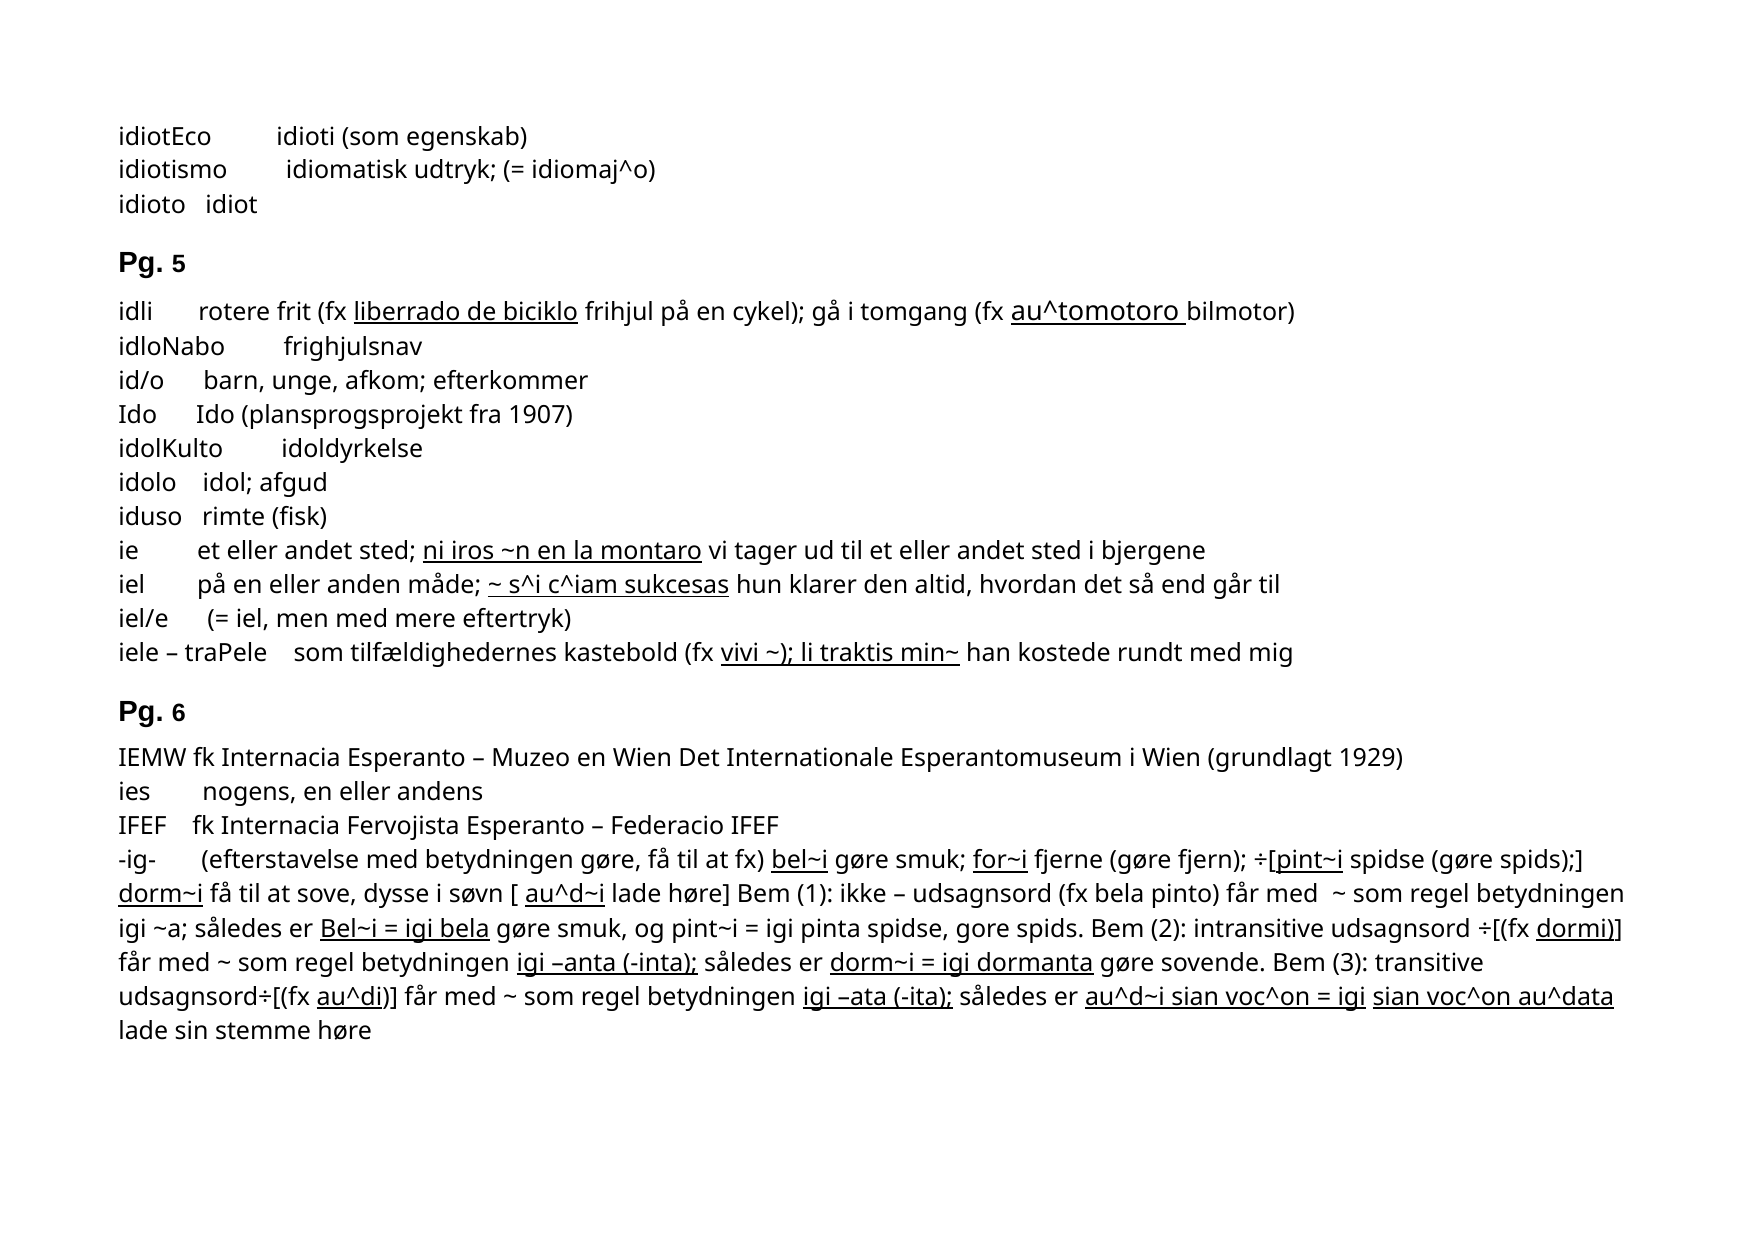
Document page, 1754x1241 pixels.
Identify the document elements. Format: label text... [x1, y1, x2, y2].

text id/o barn, unge, afkom; efterkommer [118, 362, 1636, 396]
text ie et eller andet sted; ni iros ~n en la montaro vi tager ud til et eller andet sted i bjergene [118, 533, 1636, 567]
text IFEF fk Internacia Fervojista Esperanto – Federacio IFEF [118, 808, 1636, 842]
text idolKulto idoldyrkelse [118, 430, 1636, 464]
text Ido Ido (plansprogsprojekt fra 1907) [118, 396, 1636, 430]
text idiotismo idiomatisk udtryk; (= idiomaj^o) [118, 152, 1636, 186]
text idli rotere frit (fx liberrado de biciklo frihjul på en cykel); gå i tomgang (fx au^tomotoro bilmotor) [118, 291, 1636, 328]
subtitle Pg. 5 [118, 245, 1636, 279]
text idloNabo frighjulsnav [118, 328, 1636, 362]
text iele – traPele som tilfældighedernes kastebold (fx vivi ~); li traktis min~ han kostede rundt med mig [118, 635, 1636, 669]
subtitle Pg. 6 [118, 694, 1636, 727]
text idiotEco idioti (som egenskab) [118, 118, 1636, 152]
text iduso rimte (fisk) [118, 498, 1636, 533]
text IEMW fk Internacia Esperanto – Muzeo en Wien Det Internationale Esperantomuseum i Wien (grundlagt 1929) [118, 740, 1636, 774]
text ies nogens, en eller andens [118, 774, 1636, 808]
text iel/e (= iel, men med mere eftertryk) [118, 601, 1636, 635]
text -ig- (efterstavelse med betydningen gøre, få til at fx) bel~i gøre smuk; for~i fjerne (gøre fjern); ÷[pint~i spidse (gøre spids);] dorm~i få til at sove, dysse i søvn [ au^d~i lade høre] Bem (1): ikke – udsagnsord (fx bela pinto) får med ~ som regel betydningen igi ~a; således er Bel~i = igi bela gøre smuk, og pint~i = igi pinta spidse, gore spids. Bem (2): intransitive udsagnsord ÷[(fx dormi)] får med ~ som regel betydningen igi –anta (-inta); således er dorm~i = igi dormanta gøre sovende. Bem (3): transitive udsagnsord÷[(fx au^di)] får med ~ som regel betydningen igi –ata (-ita); således er au^d~i sian voc^on = igi sian voc^on au^data lade sin stemme høre [118, 842, 1636, 1046]
text idolo idol; afgud [118, 464, 1636, 498]
text iel på en eller anden måde; ~ s^i c^iam sukcesas hun klarer den altid, hvordan det så end går til [118, 567, 1636, 601]
text idioto idiot [118, 186, 1636, 220]
